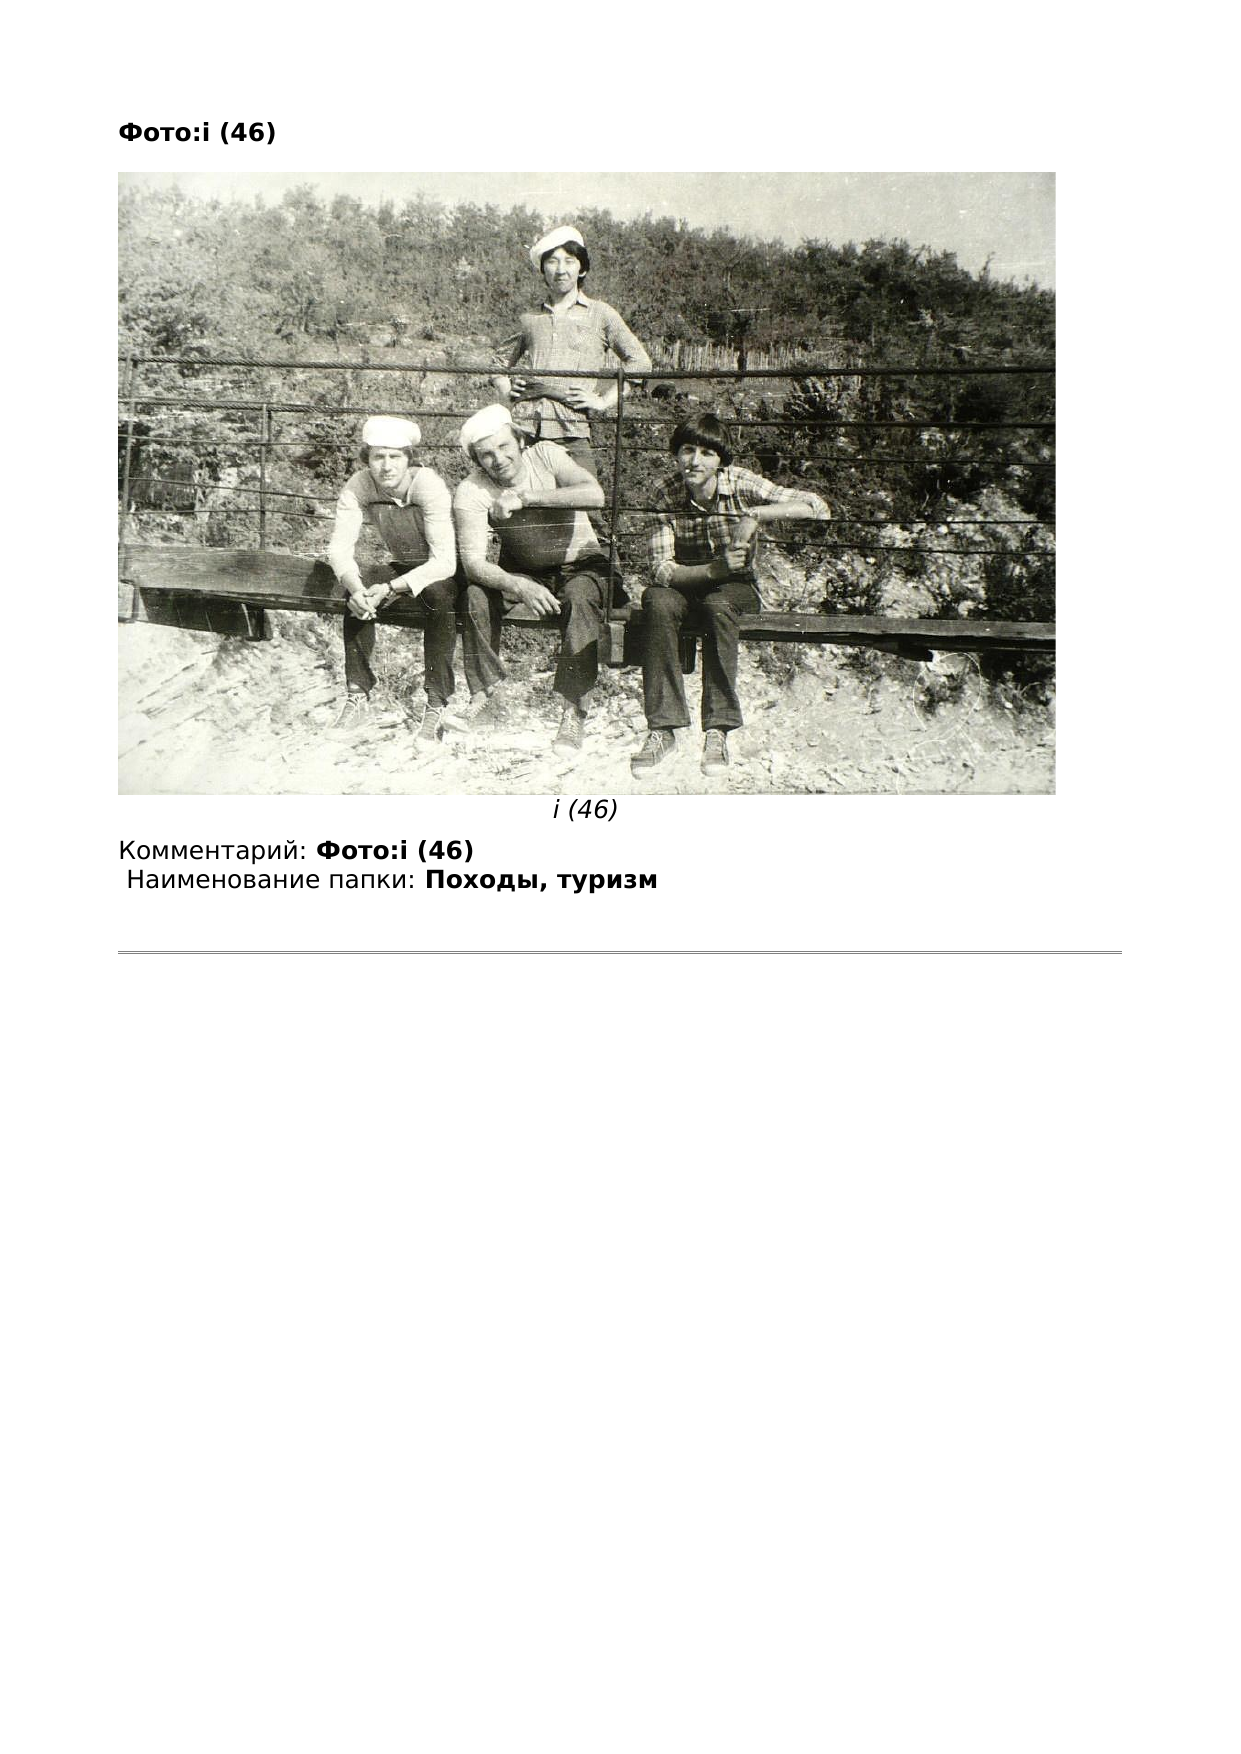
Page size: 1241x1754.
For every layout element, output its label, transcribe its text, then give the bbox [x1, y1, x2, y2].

subtitle Фото:i (46) [118, 118, 1122, 147]
text i (46) [118, 795, 1056, 824]
text Комментарий: Фото:i (46) Наименование папки: Походы, туризм [118, 837, 1122, 924]
picture [118, 172, 1056, 795]
